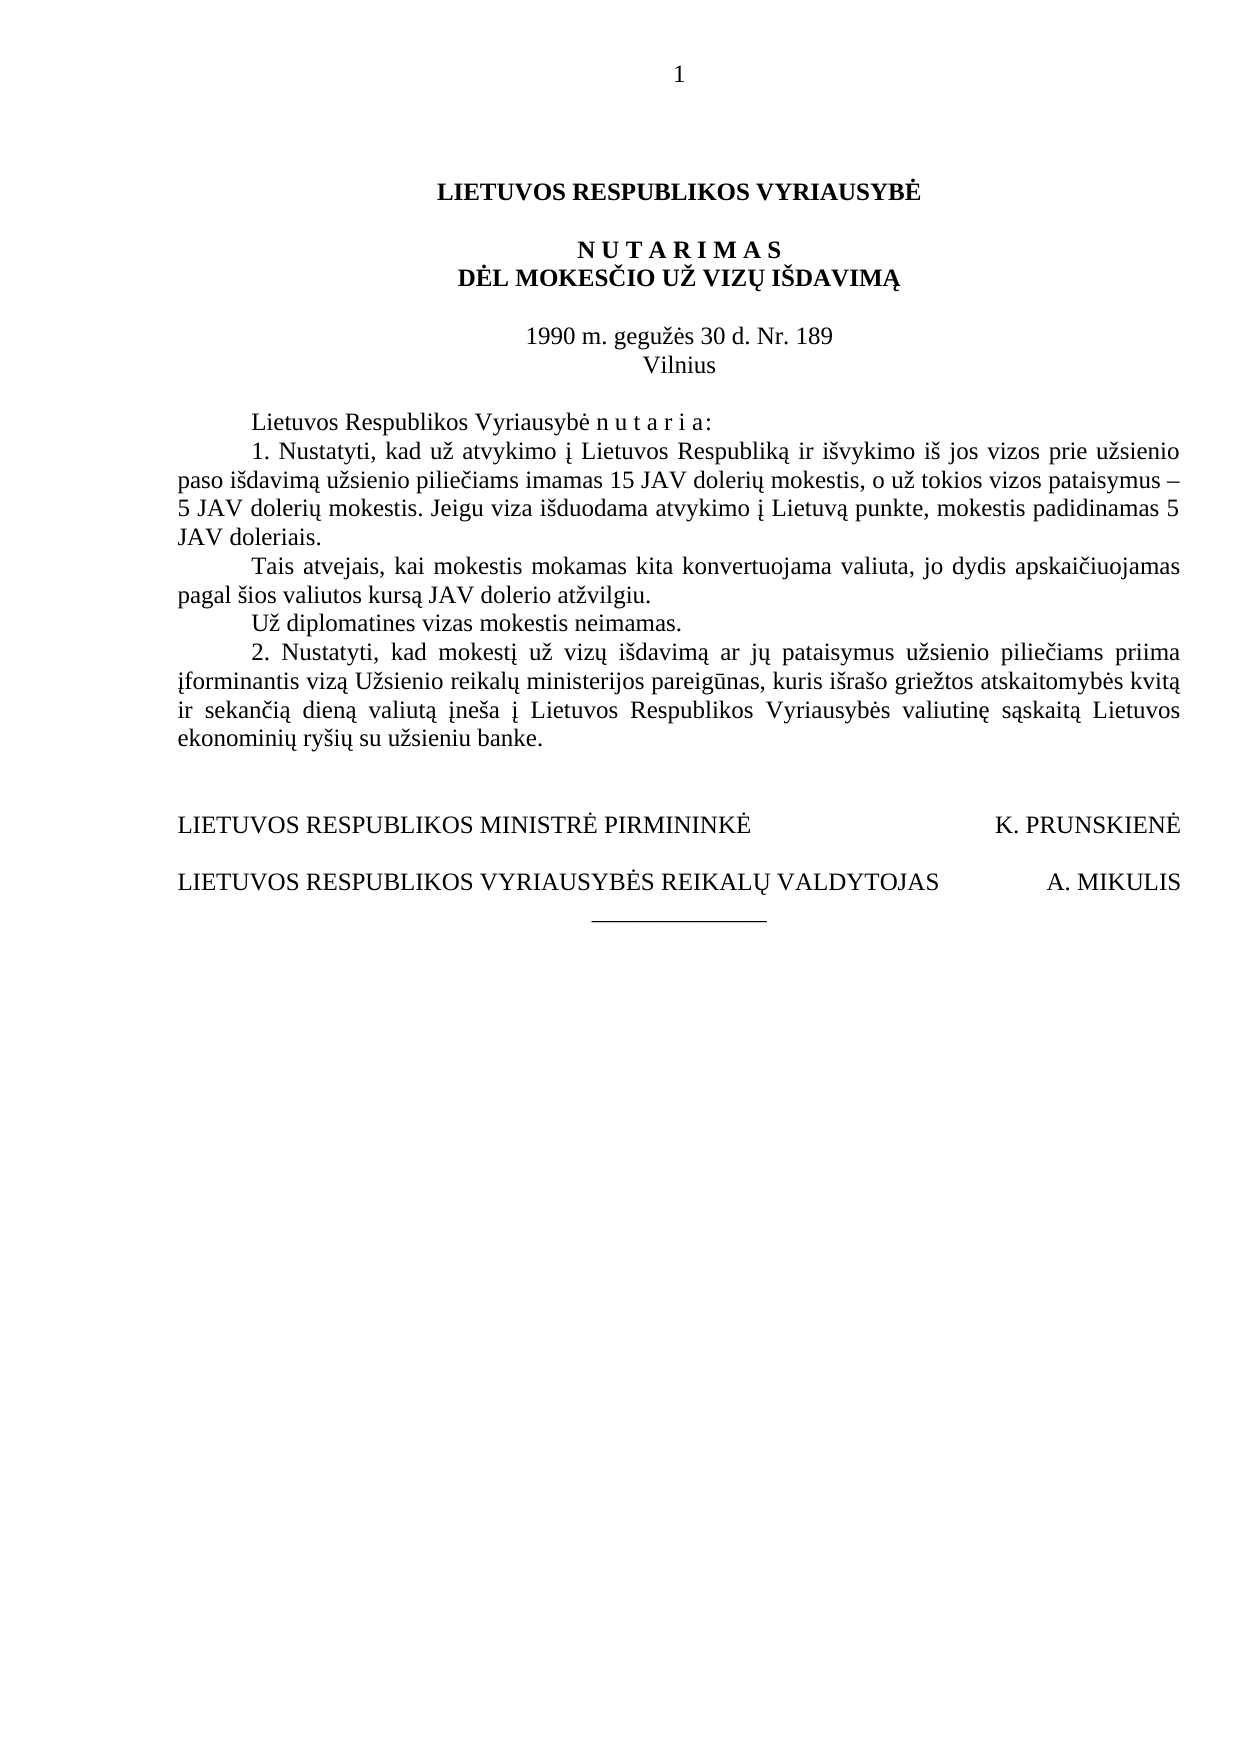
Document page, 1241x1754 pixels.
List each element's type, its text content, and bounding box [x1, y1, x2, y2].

text LIETUVOS RESPUBLIKOS VYRIAUSYBĖS REIKALŲ VALDYTOJAS A. MIKULIS [177, 867, 1181, 896]
text LIETUVOS RESPUBLIKOS VYRIAUSYBĖ [177, 177, 1181, 206]
text 1990 m. gegužės 30 d. Nr. 189 [177, 321, 1181, 350]
text Vilnius [177, 350, 1181, 378]
text Už diplomatines vizas mokestis neimamas. [177, 608, 1181, 637]
text Tais atvejais, kai mokestis mokamas kita konvertuojama valiuta, jo dydis apskaičiuojamas pagal šios valiutos kursą JAV dolerio atžvilgiu. [177, 551, 1181, 608]
text LIETUVOS RESPUBLIKOS MINISTRĖ PIRMININKĖ K. PRUNSKIENĖ [177, 810, 1181, 838]
text 1. Nustatyti, kad už atvykimo į Lietuvos Respubliką ir išvykimo iš jos vizos prie užsienio paso išdavimą užsienio piliečiams imamas 15 JAV dolerių mokestis, o už tokios vizos pataisymus – 5 JAV dolerių mokestis. Jeigu viza išduodama atvykimo į Lietuvą punkte, mokestis padidinamas 5 JAV doleriais. [177, 436, 1181, 551]
text N U T A R I M A S [177, 235, 1181, 263]
text 2. Nustatyti, kad mokestį už vizų išdavimą ar jų pataisymus užsienio piliečiams priima įforminantis vizą Užsienio reikalų ministerijos pareigūnas, kuris išrašo griežtos atskaitomybės kvitą ir sekančią dieną valiutą įneša į Lietuvos Respublikos Vyriausybės valiutinę sąskaitą Lietuvos ekonominių ryšių su užsieniu banke. [177, 637, 1181, 752]
text ______________ [177, 896, 1181, 925]
text DĖL MOKESČIO UŽ VIZŲ IŠDAVIMĄ [177, 263, 1181, 292]
text Lietuvos Respublikos Vyriausybė nutaria: [177, 407, 1181, 436]
